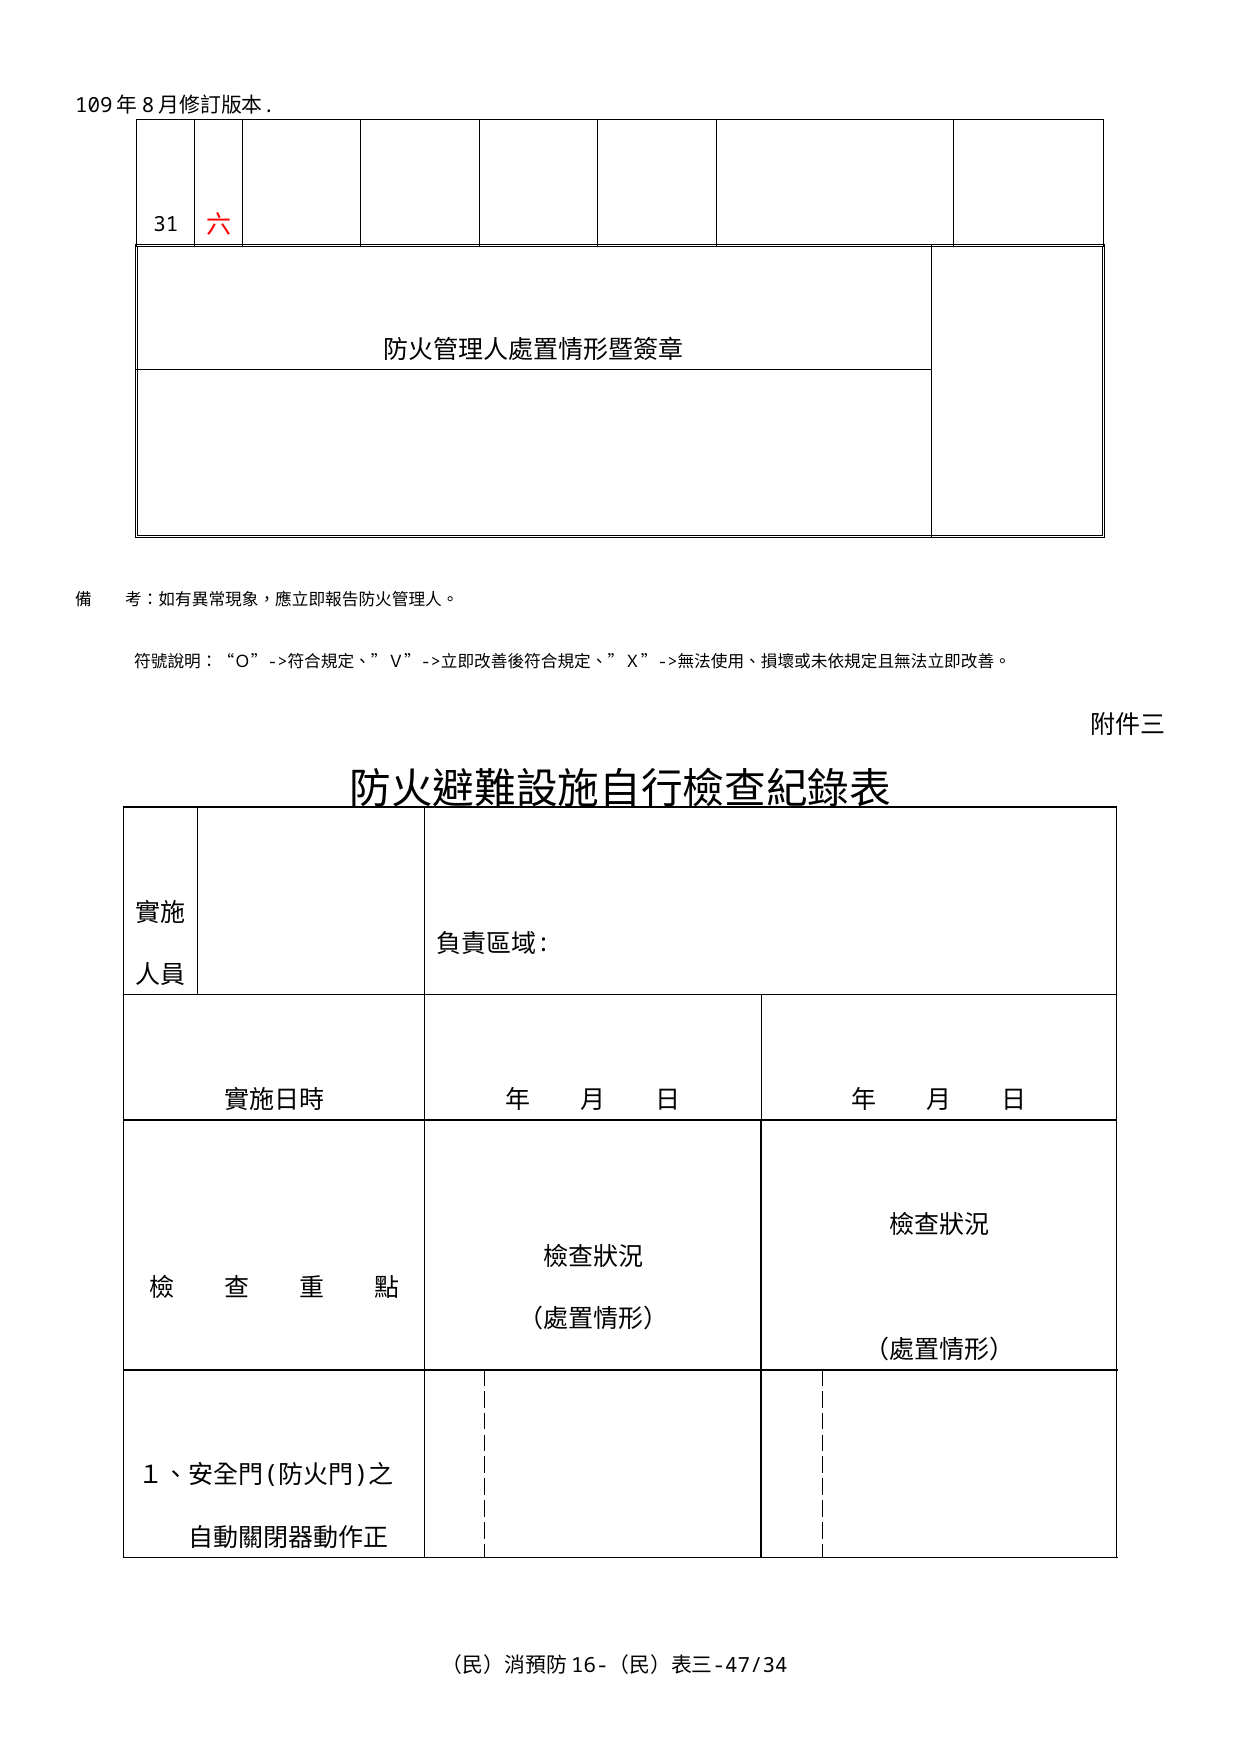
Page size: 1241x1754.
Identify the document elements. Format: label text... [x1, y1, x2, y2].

table_header 負責區域: [425, 808, 1116, 994]
table_cell [932, 247, 1102, 534]
table_cell [954, 120, 1103, 244]
table_cell [138, 370, 931, 534]
table_cell 檢查狀況 （處置情形） [762, 1121, 1116, 1369]
table_header [198, 808, 424, 994]
table_cell [484, 1371, 760, 1556]
table_cell [598, 120, 716, 244]
text 防火避難設施自行檢查紀錄表 [75, 744, 1165, 806]
table_cell 防火管理人處置情形暨簽章 [138, 247, 931, 369]
table_cell 31 [137, 120, 194, 244]
table_cell [425, 1371, 484, 1556]
table_cell [243, 120, 360, 244]
table_cell １、安全門(防火門)之自動關閉器動作正 [124, 1371, 424, 1556]
table_cell 檢 查 重 點 [124, 1121, 424, 1369]
table_cell 六 [195, 120, 242, 244]
text 備 考：如有異常現象，應立即報告防火管理人。 [75, 556, 1165, 619]
table_cell 年 月 日 [425, 995, 761, 1119]
table_cell 檢查狀況 （處置情形） [425, 1121, 760, 1369]
table_cell [717, 120, 794, 244]
text 符號說明：“Ｏ”->符合規定、”Ｖ”->立即改善後符合規定、”Ｘ”->無法使用、損壞或未依規定且無法立即改善。 [134, 619, 1165, 681]
table_cell [480, 120, 597, 244]
table_cell 年 月 日 [762, 995, 1116, 1119]
table_header 實施人員 [124, 808, 197, 994]
table_cell [361, 120, 479, 244]
table_cell [762, 1371, 822, 1556]
text 附件三 [0, 681, 1165, 744]
table_cell [822, 1371, 1116, 1556]
table_cell [795, 120, 953, 244]
table_cell 實施日時 [124, 995, 424, 1119]
